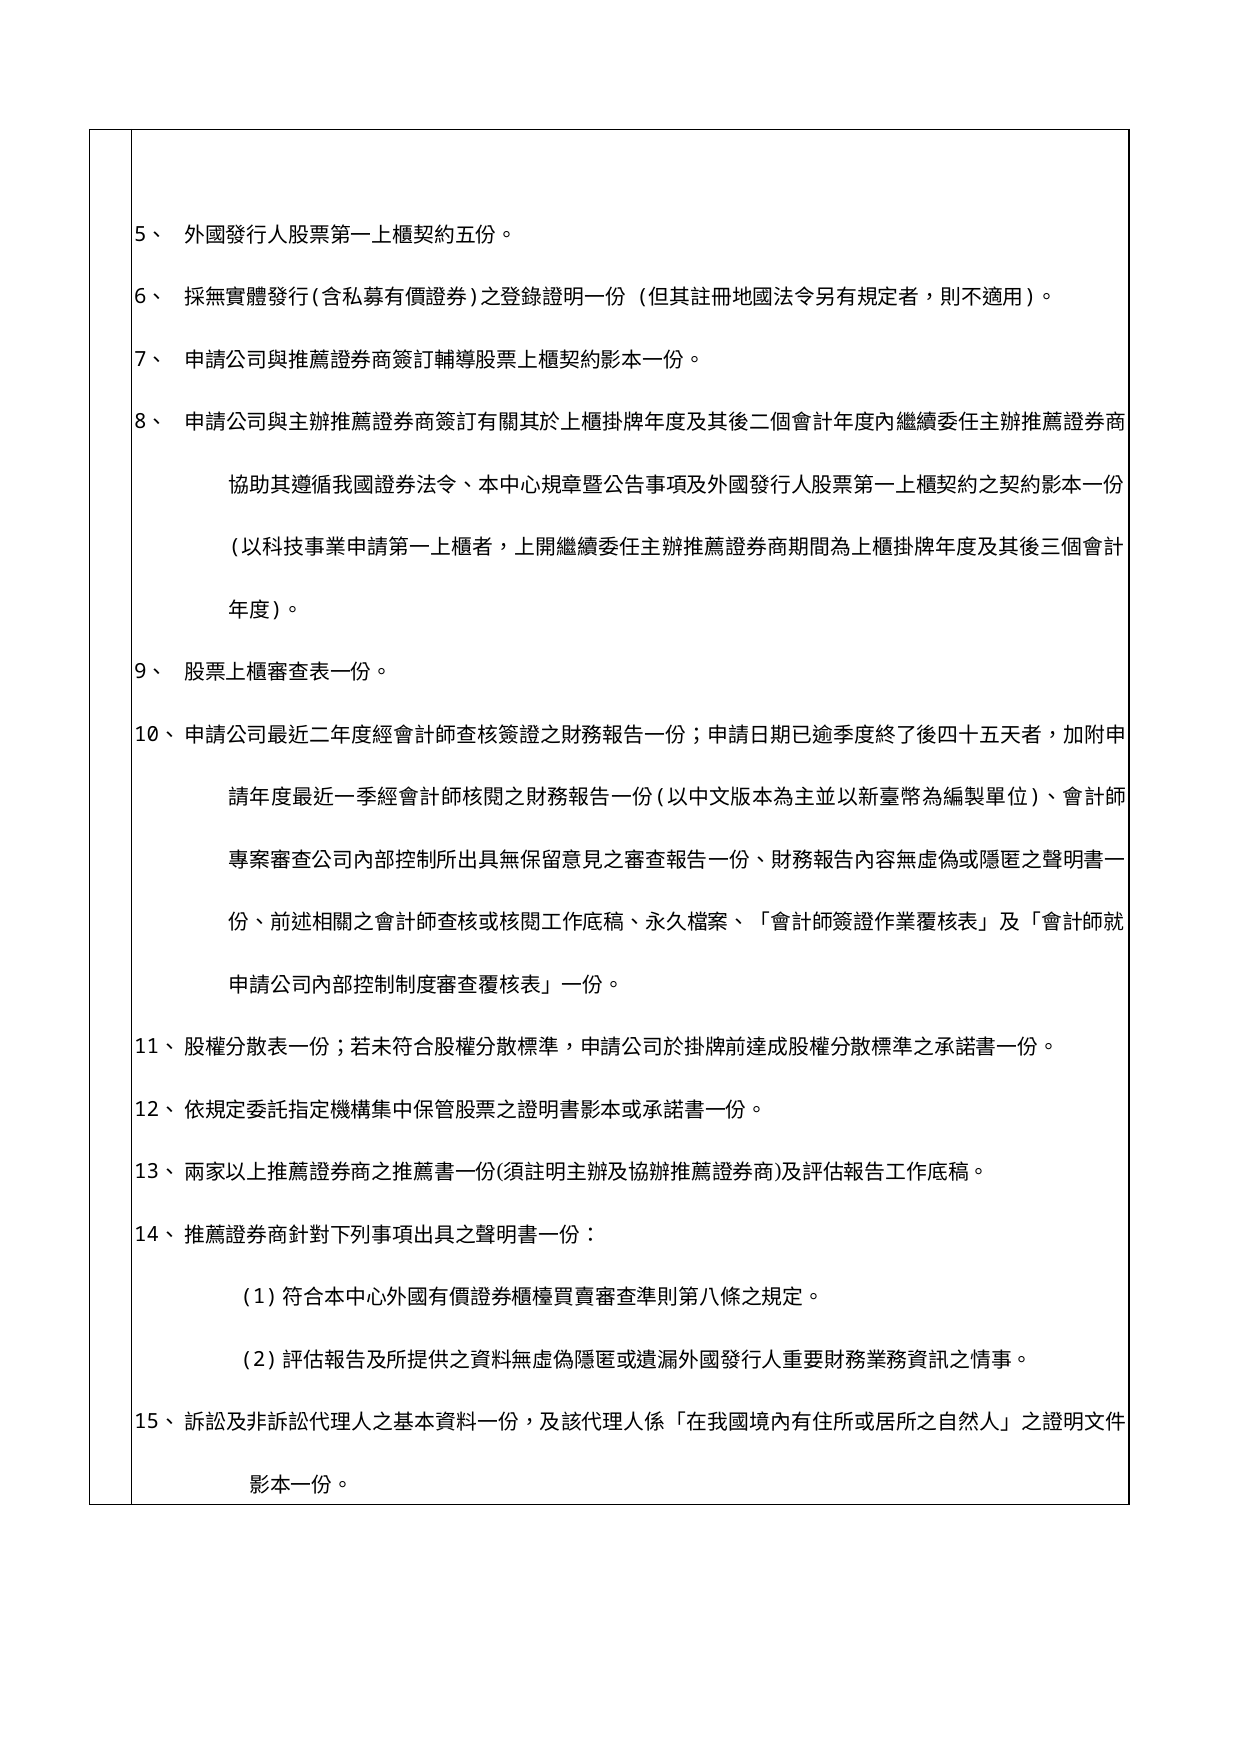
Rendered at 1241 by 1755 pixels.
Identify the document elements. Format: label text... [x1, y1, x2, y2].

table_cell [90, 130, 131, 1504]
table_cell 申請公司經我國外交部駐外單位認證之依註冊地國法律組織登記且有效存在之股份有限責任公司之證明文件影本一份。 申請公司針對下列事項出具之聲明書一份： 未違反「臺灣地區與大陸地區人民關係條例」相關規範。 申請公司並非依大陸地區法令組織登記者。 申請公司及其具有中華民國國籍之董事、經理人及持股超過股份總額百分之十之股東，暨申請公司所控制之營運主體係依中華民國公司法令組織成立，從事大陸地區投資者，係符合「臺灣地區與大陸地區人民關係條例」及「在大陸地區從事投資或技術合作許可辦法」等規定。 申請公司股東屬大陸地區人民來臺投資許可辦法定義之投資人者，其直接或間接持有該公司股份未逾30%，且未具有控制能力。 無其他違反「臺灣地區與大陸地區人民關係條例」相關規範之情事。 在不違反註冊地國法令情況下，第一上櫃後應於中華民國境內召開股東會。 若註冊地國法令規定不得於境外召開股東會者，公司已訂有得採委託投票或通訊投票之相關制度， 其內容應包括具體做法、註冊地國法令對投票之限制及對中華民國股東之股東權益保護等重要事項。 符合本中心外國有價證券櫃檯買賣審查準則第四條第一項第二款及第八條規定。 本股票第一上櫃申請書及其附件所載事項無虛偽、隱匿之情事。 科技事業或文化創意事業檢送經經濟部、行政院農業委員會或本中心委託之專業機構出具其係屬科技事業或文化創意事業且具市場性之評估意見影本。 董事會或股東會決議申請股票第一上櫃之議事錄影本一份。 外國發行人股票第一上櫃契約五份。 採無實體發行(含私募有價證券)之登錄證明一份 (但其註冊地國法令另有規定者，則不適用)。 申請公司與推薦證券商簽訂輔導股票上櫃契約影本一份。 申請公司與主辦推薦證券商簽訂有關其於上櫃掛牌年度及其後二個會計年度內繼續委任主辦推薦證券商協助其遵循我國證券法令、本中心規章暨公告事項及外國發行人股票第一上櫃契約之契約影本一份(以科技事業申請第一上櫃者，上開繼續委任主辦推薦證券商期間為上櫃掛牌年度及其後三個會計年度)。 股票上櫃審查表一份。 申請公司最近二年度經會計師查核簽證之財務報告一份；申請日期已逾季度終了後四十五天者，加附申請年度最近一季經會計師核閱之財務報告一份(以中文版本為主並以新臺幣為編製單位)、會計師專案審查公司內部控制所出具無保留意見之審查報告一份、財務報告內容無虛偽或隱匿之聲明書一份、前述相關之會計師查核或核閱工作底稿、永久檔案、「會計師簽證作業覆核表」及「會計師就申請公司內部控制制度審查覆核表」一份。 股權分散表一份；若未符合股權分散標準，申請公司於掛牌前達成股權分散標準之承諾書一份。 依規定委託指定機構集中保管股票之證明書影本或承諾書一份。 兩家以上推薦證券商之推薦書一份(須註明主辦及協辦推薦證券商)及評估報告工作底稿。 推薦證券商針對下列事項出具之聲明書一份： 符合本中心外國有價證券櫃檯買賣審查準則第八條之規定。 評估報告及所提供之資料無虛偽隱匿或遺漏外國發行人重要財務業務資訊之情事。 訴訟及非訴訟代理人之基本資料一份，及該代理人係「在我國境內有住所或居所之自然人」之證明文件影本一份。 申請公司與訴訟及非訴訟代理人之授權文件影本一份。(授權內容至少應有「申請公司以該代理人為證券交易法在我國境內之負責人」) 申請公司承諾書一份。承諾遵守本中心外國有價證券櫃檯買賣審查準則第四條第一項第十三款規定之事項；承諾於上櫃掛牌後，若本中心「外國發行人註冊地股東權益保護事項檢查表」所訂之股東權益保護重要事項有修正時，應於不牴觸註冊地國法令之情形下，於最近一次股東會提案修訂公司章程，且修正公司章程所訂「股東權益保護之重要事項」時，需於提董事會決議十日前先向本中心申報其公司章程修正草案及律師評估意見；承諾於所屬國辦理增資時，應以書面通知本中心。 推薦證券商填製之「外國審查準則第九條第一項各款情事審查表」、「投資控股公司申請條件審查表」、評估報告工作分配表、撰寫評估報告人員名單與相關懲處紀錄一份。 申請日最近一年內申請公司之負責人、董事及持股超過股份總額百分之十之股東業已參加證券法規研習課程之證明文件影本一份(含董事進修公司治理相關課程三小時之證明文件)。 推薦證券商輔導人員進修公司治理相關課程之證明文件影本一份。 股務代理契約影本一份；專業股務代理機構經臺灣集中保管結算所股份有限公司出具符合規定之證明文件一份。 公開說明書稿本(含推薦證券商評估報告)十二份；本次檢送之各期財務報告及公開說明書電子檔上傳至本中心指定之網際網路資訊申報系統之證明文件一份。 董事、持股超過股份總額百分之十之股東及提出股份供推薦證券商認購之股東如與他人訂有股份附買回條件之協議者，在申請日仍屬有效之協議等相關資料。 申請公司與推薦證券商共同訂定股票承銷價格之依據及方式之說明書一份。 律師填製之「外國發行人註冊地股東權益保護事項檢查表」、「法律事項檢查表」、其工作底稿及律師與申請公司所出具「其彼此間並無前開檢查表之填表注意事項一所列情事」之聲明書一份。 會計師出具最近三年內部控制制度建議書一份(無則免附)。 申請公司之公司治理自評報告或外部獨立客觀機構之公司治理評量報告一份。 董事戶籍及通訊聯絡方式之資料一份。 設置中文網站之證明文件一份。 推薦證券商、簽證會計師及律師填製之上櫃標準題各一份。 送件前六個月申報之三份「上櫃輔導檢查表」及三份詳式「財務業務重大事件檢查表」(未登錄興櫃者適用)。 申請公司、推薦證券商、律師及會計師所出具之誠信聲明書各一份。 股票面額非屬新臺幣10元者，主辦推薦證券商於上櫃前預計辦理之宣導計畫。 截至次季止之財務預測資訊一份。 出具自行編製財務報告評估表，或提升自行編製財務報告能力計畫書一份。 申請公司購買董事責任保險之相關證明文件一份。 本中心審查外國有價證券櫃檯買賣作業程序附件十「審查報告」內之「申請公司及中介機構補充書件」(補充書件四及七除外)。 其他必要之證明文件或資料。 [132, 130, 1128, 1504]
